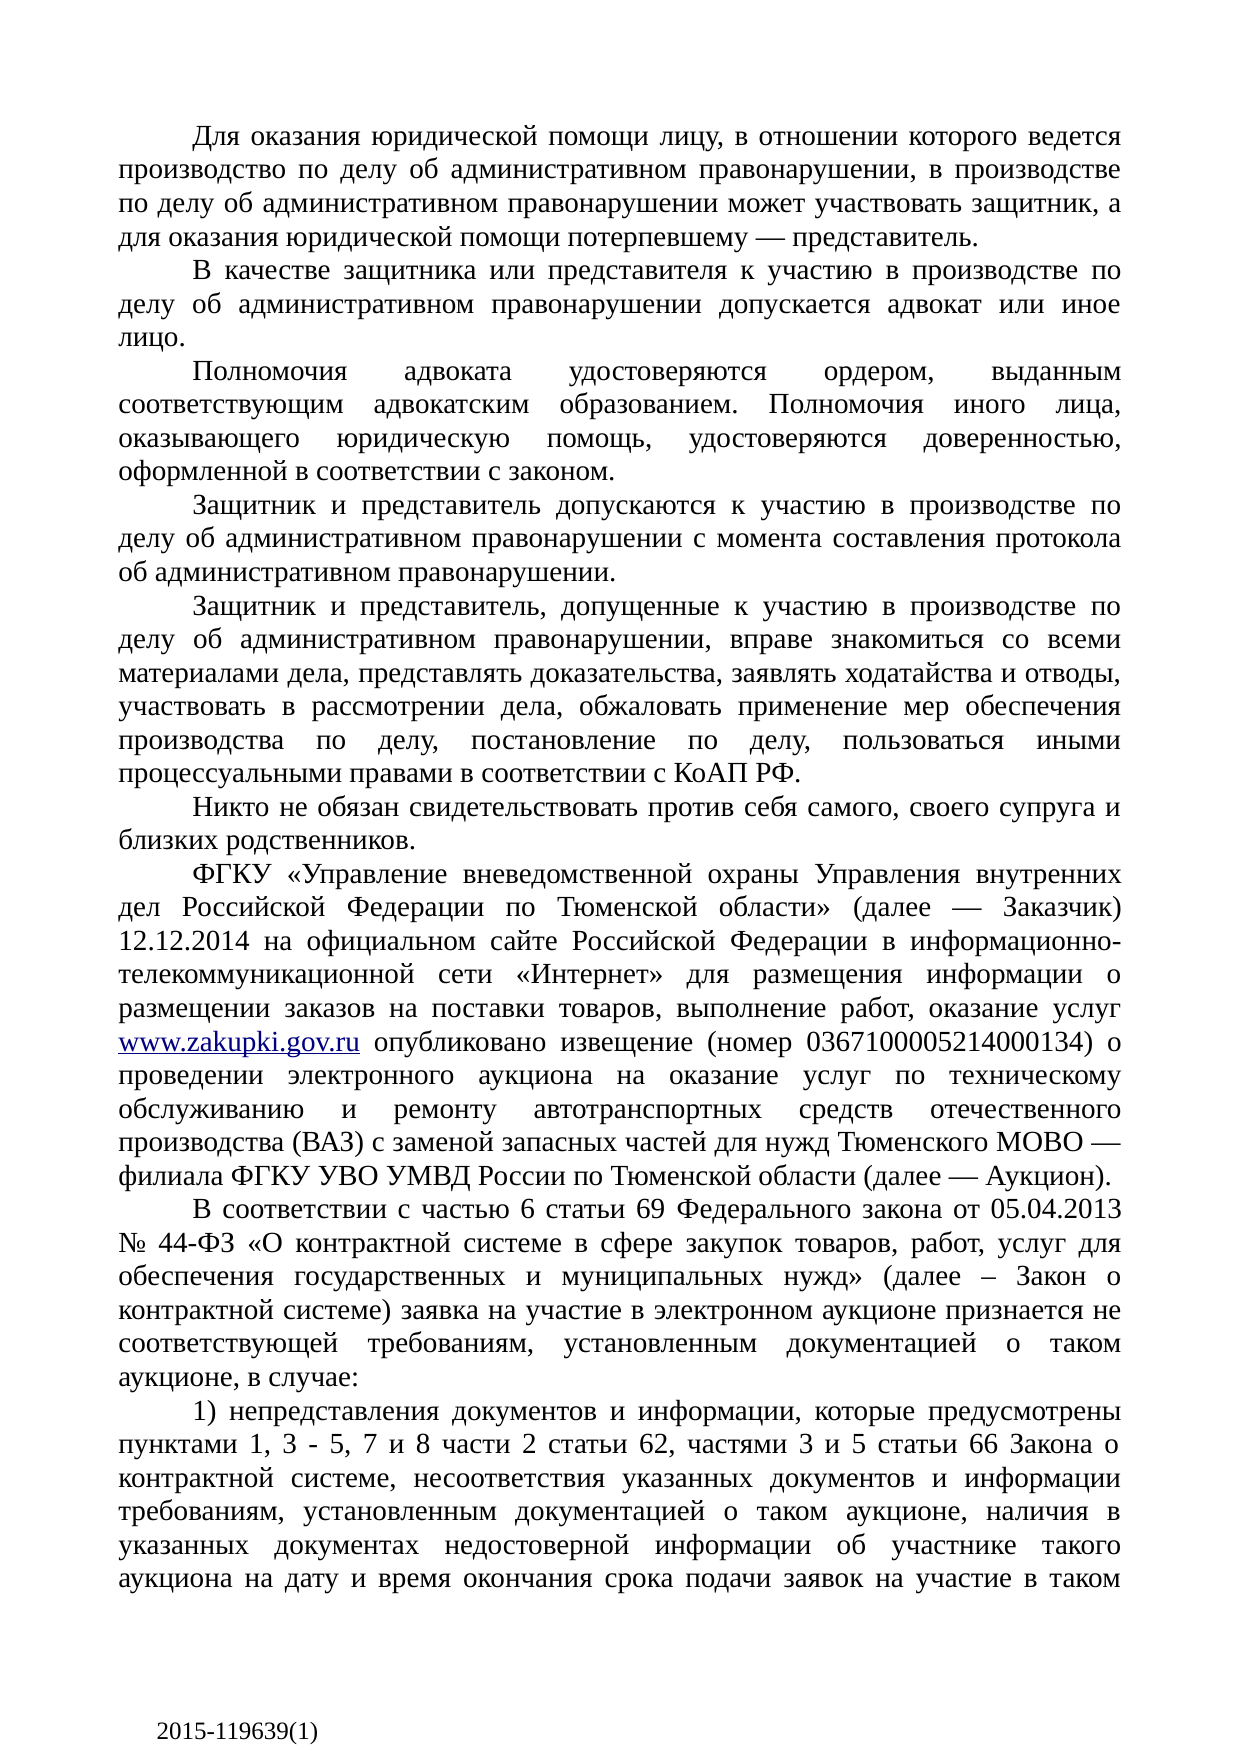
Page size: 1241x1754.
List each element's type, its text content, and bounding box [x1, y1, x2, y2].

text В качестве защитника или представителя к участию в производстве по делу об административном правонарушении допускается адвокат или иное лицо. [118, 252, 1122, 353]
text В соответствии с частью 6 статьи 69 Федерального закона от 05.04.2013 № 44-ФЗ «О контрактной системе в сфере закупок товаров, работ, услуг для обеспечения государственных и муниципальных нужд» (далее – Закон о контрактной системе) заявка на участие в электронном аукционе признается не соответствующей требованиям, установленным документацией о таком аукционе, в случае: [118, 1191, 1122, 1393]
text Для оказания юридической помощи лицу, в отношении которого ведется производство по делу об административном правонарушении, в производстве по делу об административном правонарушении может участвовать защитник, а для оказания юридической помощи потерпевшему — представитель. [118, 118, 1122, 252]
text Защитник и представитель допускаются к участию в производстве по делу об административном правонарушении с момента составления протокола об административном правонарушении. [118, 487, 1122, 588]
text Никто не обязан свидетельствовать против себя самого, своего супруга и близких родственников. [118, 789, 1122, 856]
text ФГКУ «Управление вневедомственной охраны Управления внутренних дел Российской Федерации по Тюменской области» (далее — Заказчик) 12.12.2014 на официальном сайте Российской Федерации в информационно-телекоммуникационной сети «Интернет» для размещения информации о размещении заказов на поставки товаров, выполнение работ, оказание услуг www.zakupki.gov.ru опубликовано извещение (номер 0367100005214000134) о проведении электронного аукциона на оказание услуг по техническому обслуживанию и ремонту автотранспортных средств отечественного производства (ВАЗ) с заменой запасных частей для нужд Тюменского МОВО — филиала ФГКУ УВО УМВД России по Тюменской области (далее — Аукцион). [118, 856, 1122, 1191]
text Защитник и представитель, допущенные к участию в производстве по делу об административном правонарушении, вправе знакомиться со всеми материалами дела, представлять доказательства, заявлять ходатайства и отводы, участвовать в рассмотрении дела, обжаловать применение мер обеспечения производства по делу, постановление по делу, пользоваться иными процессуальными правами в соответствии с КоАП РФ. [118, 588, 1122, 789]
text Полномочия адвоката удостоверяются ордером, выданным соответствующим адвокатским образованием. Полномочия иного лица, оказывающего юридическую помощь, удостоверяются доверенностью, оформленной в соответствии с законом. [118, 353, 1122, 487]
text 1) непредставления документов и информации, которые предусмотрены пунктами 1, 3 - 5, 7 и 8 части 2 статьи 62, частями 3 и 5 статьи 66 Закона о контрактной системе, несоответствия указанных документов и информации требованиям, установленным документацией о таком аукционе, наличия в указанных документах недостоверной информации об участнике такого аукциона на дату и время окончания срока подачи заявок на участие в таком [118, 1393, 1122, 1594]
